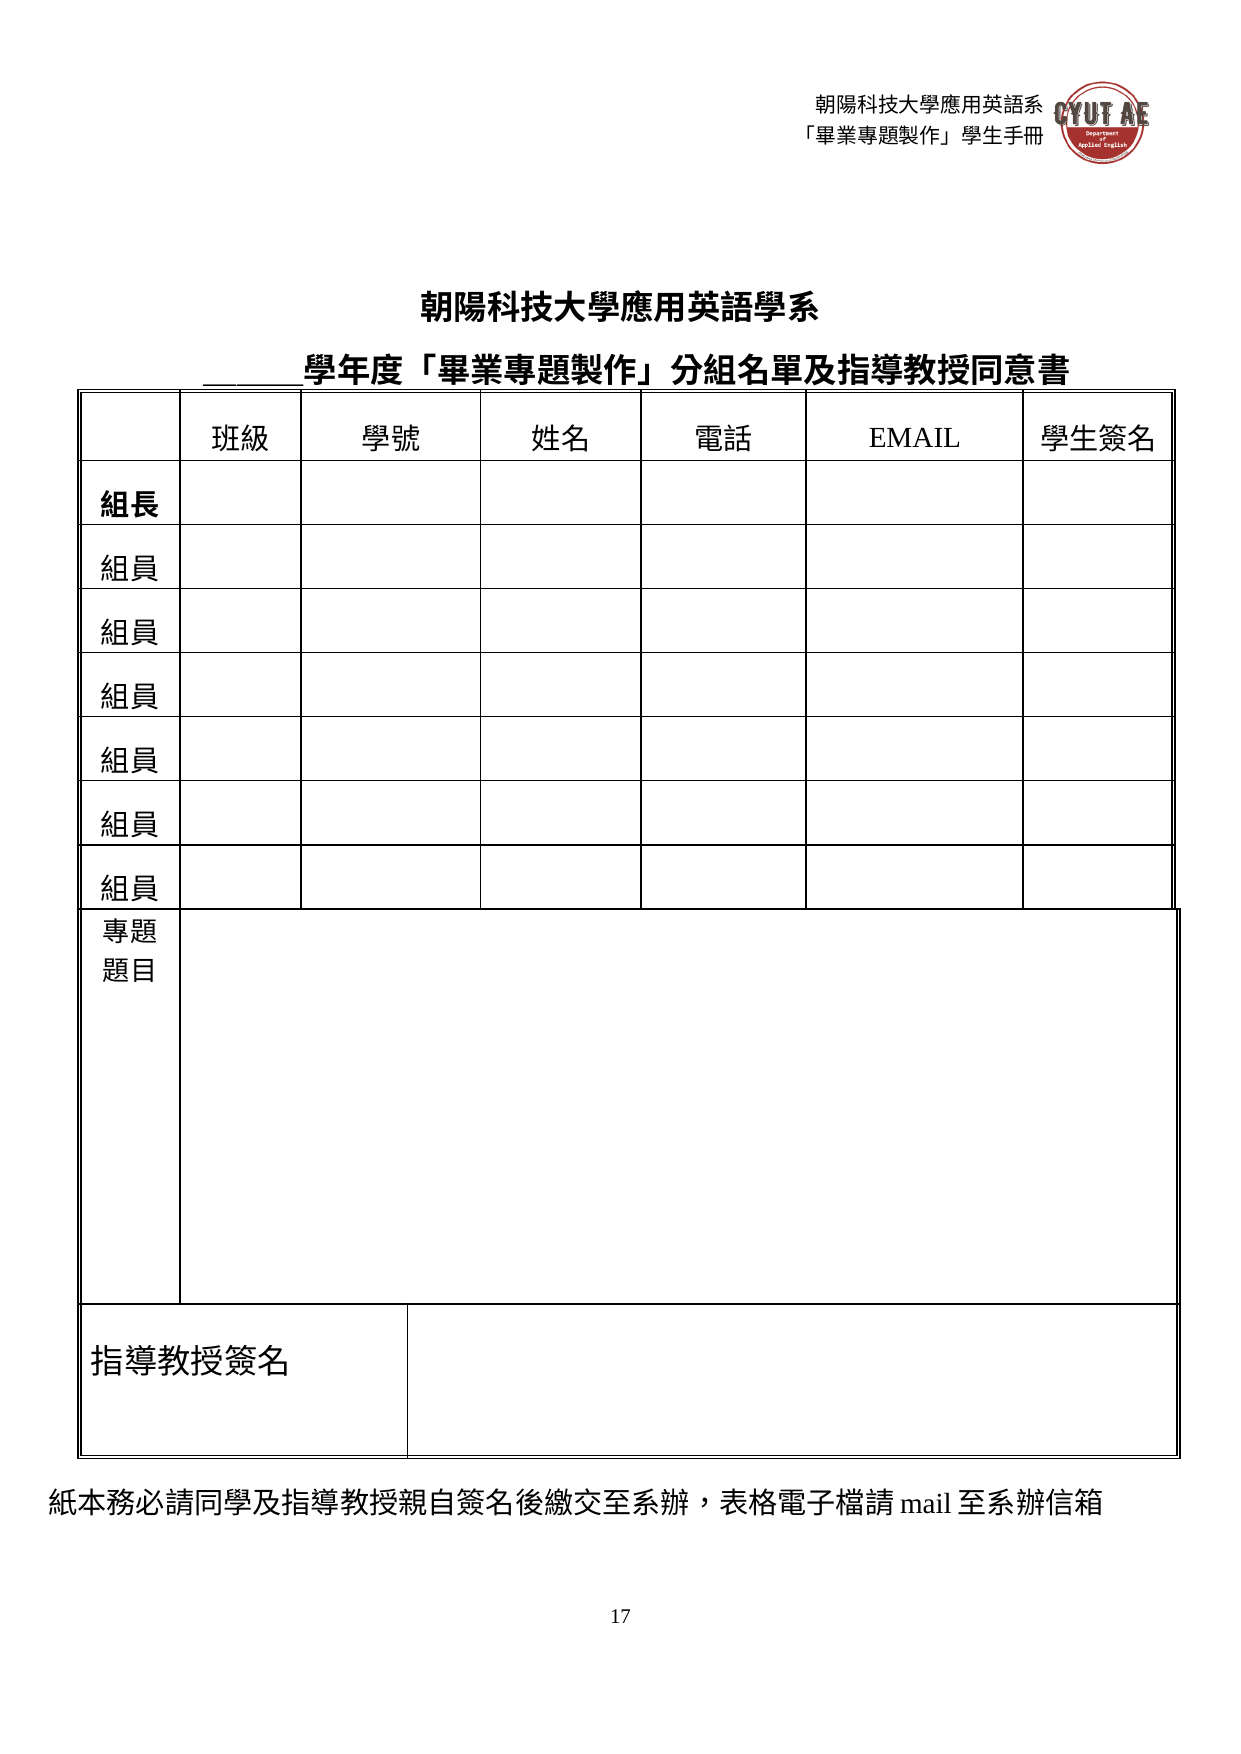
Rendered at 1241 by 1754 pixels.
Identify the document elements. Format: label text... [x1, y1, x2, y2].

table_cell [481, 589, 640, 652]
table_header 學生簽名 [1024, 393, 1171, 459]
table_cell [181, 653, 300, 716]
table_header email [807, 393, 1022, 459]
table_cell [302, 461, 480, 523]
table_cell 組員 [82, 589, 179, 652]
table_cell [807, 461, 1022, 523]
table_header 班級 [181, 393, 300, 459]
table_header 學號 [302, 393, 480, 459]
table_cell [408, 1305, 1176, 1454]
table_cell [642, 525, 805, 588]
table_cell 組員 [82, 846, 179, 908]
text 朝陽科技大學應用英語學系 [112, 264, 1128, 326]
table_cell 指導教授簽名 [82, 1305, 407, 1454]
table_cell 專題題目 [82, 910, 179, 1303]
table_cell [181, 846, 300, 908]
table_cell [481, 653, 640, 716]
table_cell [1024, 846, 1171, 908]
table_cell [807, 846, 1022, 908]
table_cell [302, 846, 480, 908]
table_cell [181, 461, 300, 523]
table_cell 組長 [82, 461, 179, 523]
table_cell [807, 589, 1022, 652]
text ＿＿＿學年度「畢業專題製作」分組名單及指導教授同意書 [112, 326, 1128, 389]
table_cell [642, 781, 805, 844]
table_cell 組員 [82, 653, 179, 716]
table_cell [1024, 589, 1171, 652]
table_header 姓名 [481, 393, 640, 459]
table_cell [481, 717, 640, 780]
table_cell [807, 717, 1022, 780]
table_cell [642, 653, 805, 716]
table_cell [302, 781, 480, 844]
table_cell [807, 653, 1022, 716]
table_cell [302, 717, 480, 780]
table_cell [642, 461, 805, 523]
table_cell [1024, 653, 1171, 716]
table_cell [181, 781, 300, 844]
table_cell [181, 589, 300, 652]
table_cell [481, 846, 640, 908]
table_cell [1024, 717, 1171, 780]
table_header [82, 393, 179, 459]
table_cell [481, 525, 640, 588]
table_header 電話 [642, 393, 805, 459]
table_cell 組員 [82, 525, 179, 588]
table_cell 組員 [82, 781, 179, 844]
table_cell [481, 461, 640, 523]
table_cell [302, 589, 480, 652]
table_cell [1024, 461, 1171, 523]
text 紙本務必請同學及指導教授親自簽名後繳交至系辦，表格電子檔請mail至系辦信箱 [19, 1459, 1237, 1522]
table_cell [302, 653, 480, 716]
table_cell [1024, 781, 1171, 844]
table_cell 組員 [82, 717, 179, 780]
table_cell [1024, 525, 1171, 588]
table_cell [302, 525, 480, 588]
table_cell [181, 717, 300, 780]
table_cell [807, 781, 1022, 844]
table_cell [481, 781, 640, 844]
table_cell [807, 525, 1022, 588]
table_cell [181, 910, 1176, 1303]
table_cell [642, 717, 805, 780]
table_cell [181, 525, 300, 588]
table_cell [642, 846, 805, 908]
table_cell [642, 589, 805, 652]
